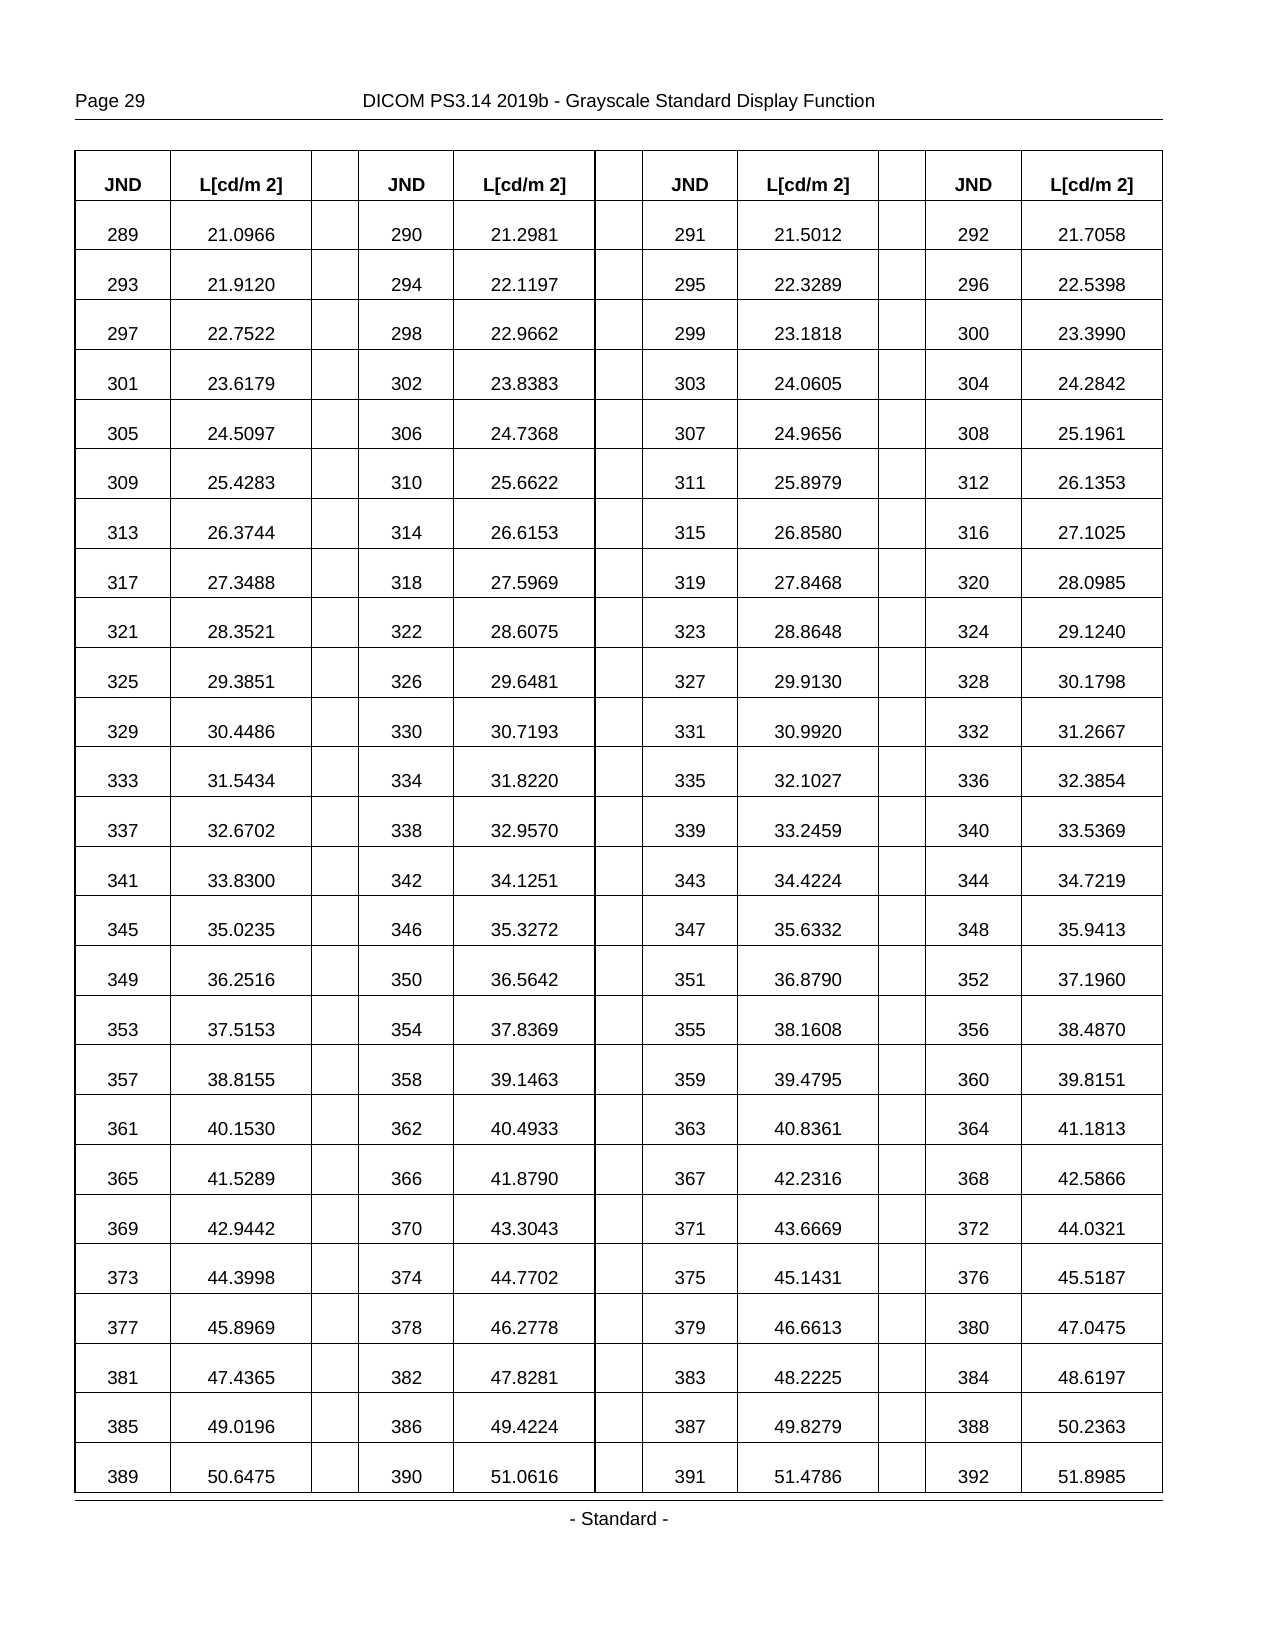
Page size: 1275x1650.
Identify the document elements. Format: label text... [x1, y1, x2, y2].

table_header JND [76, 151, 170, 200]
table_cell 292 [926, 201, 1021, 249]
table_cell 351 [643, 946, 737, 995]
table_cell 377 [76, 1294, 170, 1342]
table_cell [879, 549, 925, 597]
table_header L[cd/m 2] [171, 151, 311, 200]
table_cell [879, 1195, 925, 1243]
table_cell [879, 1443, 925, 1492]
table_cell 302 [359, 350, 453, 398]
table_cell [312, 747, 358, 796]
table_cell 340 [926, 797, 1021, 846]
table_cell [879, 250, 925, 299]
table_cell [312, 1344, 358, 1392]
table_cell 32.9570 [454, 797, 594, 846]
table_cell 301 [76, 350, 170, 398]
table_cell 386 [359, 1393, 453, 1442]
table_cell 325 [76, 648, 170, 697]
table_cell 27.3488 [171, 549, 311, 597]
table_cell 383 [643, 1344, 737, 1392]
table_cell [312, 201, 358, 249]
table_cell 362 [359, 1095, 453, 1144]
table_cell [312, 698, 358, 746]
table_cell [879, 1294, 925, 1342]
table_cell 35.6332 [738, 896, 878, 945]
table_cell [596, 996, 642, 1044]
table_cell [596, 1045, 642, 1094]
table_cell 336 [926, 747, 1021, 796]
table_cell 344 [926, 847, 1021, 895]
table_cell 21.0966 [171, 201, 311, 249]
table_cell 33.5369 [1022, 797, 1162, 846]
table_cell 41.8790 [454, 1145, 594, 1193]
table_cell 391 [643, 1443, 737, 1492]
table_cell [879, 648, 925, 697]
table_cell 26.1353 [1022, 449, 1162, 498]
table_cell 318 [359, 549, 453, 597]
table_cell 51.0616 [454, 1443, 594, 1492]
table_cell [596, 201, 642, 249]
table_cell 324 [926, 598, 1021, 647]
table_cell 304 [926, 350, 1021, 398]
table_cell 381 [76, 1344, 170, 1392]
table_cell [312, 350, 358, 398]
table_cell 335 [643, 747, 737, 796]
table_cell 376 [926, 1244, 1021, 1293]
table_cell 348 [926, 896, 1021, 945]
table_cell 321 [76, 598, 170, 647]
table_cell 293 [76, 250, 170, 299]
table_cell 42.5866 [1022, 1145, 1162, 1193]
table_cell 41.1813 [1022, 1095, 1162, 1144]
table_cell 24.7368 [454, 400, 594, 448]
table_cell 27.8468 [738, 549, 878, 597]
table_cell 25.8979 [738, 449, 878, 498]
table_cell 30.4486 [171, 698, 311, 746]
table_cell [879, 1095, 925, 1144]
table_cell [312, 1244, 358, 1293]
table_header JND [643, 151, 737, 200]
table_cell 298 [359, 300, 453, 349]
table_cell 320 [926, 549, 1021, 597]
table_cell 373 [76, 1244, 170, 1293]
table_cell [596, 350, 642, 398]
table_cell 35.3272 [454, 896, 594, 945]
table_cell 45.5187 [1022, 1244, 1162, 1293]
table_cell 364 [926, 1095, 1021, 1144]
table_cell 30.1798 [1022, 648, 1162, 697]
table_cell 23.8383 [454, 350, 594, 398]
table_cell 39.4795 [738, 1045, 878, 1094]
table_cell 379 [643, 1294, 737, 1342]
table_header [312, 151, 358, 200]
table_cell 371 [643, 1195, 737, 1243]
table_cell 357 [76, 1045, 170, 1094]
table_cell 40.1530 [171, 1095, 311, 1144]
table_cell [312, 1294, 358, 1342]
table_cell 26.6153 [454, 499, 594, 547]
table_cell 314 [359, 499, 453, 547]
table_cell 34.4224 [738, 847, 878, 895]
table_cell [596, 499, 642, 547]
table_cell [879, 1344, 925, 1392]
table_cell [596, 946, 642, 995]
table_cell 370 [359, 1195, 453, 1243]
table_cell [879, 1045, 925, 1094]
table_cell [312, 300, 358, 349]
table_cell 352 [926, 946, 1021, 995]
table_cell 356 [926, 996, 1021, 1044]
table_cell 47.4365 [171, 1344, 311, 1392]
table_cell [596, 250, 642, 299]
table_cell 34.1251 [454, 847, 594, 895]
table_cell [879, 300, 925, 349]
table_cell [596, 549, 642, 597]
table_cell 38.4870 [1022, 996, 1162, 1044]
table_cell [596, 1294, 642, 1342]
table_cell 330 [359, 698, 453, 746]
table_header [596, 151, 642, 200]
table_cell 296 [926, 250, 1021, 299]
table_cell 24.0605 [738, 350, 878, 398]
table_cell [879, 201, 925, 249]
table_cell 326 [359, 648, 453, 697]
table_cell 365 [76, 1145, 170, 1193]
table_cell 23.6179 [171, 350, 311, 398]
table_cell 26.3744 [171, 499, 311, 547]
table_cell 343 [643, 847, 737, 895]
table_header JND [359, 151, 453, 200]
table_cell [879, 449, 925, 498]
table_cell 390 [359, 1443, 453, 1492]
table_header [879, 151, 925, 200]
table_cell 299 [643, 300, 737, 349]
table_cell [596, 1344, 642, 1392]
table_cell 27.5969 [454, 549, 594, 597]
table_cell [879, 1393, 925, 1442]
table_cell 337 [76, 797, 170, 846]
table_cell [596, 449, 642, 498]
table_cell 34.7219 [1022, 847, 1162, 895]
table_cell 25.6622 [454, 449, 594, 498]
table_cell [312, 1393, 358, 1442]
table_cell 312 [926, 449, 1021, 498]
table_cell [312, 499, 358, 547]
table_cell 36.2516 [171, 946, 311, 995]
table_cell 48.6197 [1022, 1344, 1162, 1392]
table_cell 37.8369 [454, 996, 594, 1044]
table_cell 46.2778 [454, 1294, 594, 1342]
table_cell 47.8281 [454, 1344, 594, 1392]
table_cell 310 [359, 449, 453, 498]
table_cell 35.0235 [171, 896, 311, 945]
table_cell 297 [76, 300, 170, 349]
table_cell 51.4786 [738, 1443, 878, 1492]
table_cell 29.1240 [1022, 598, 1162, 647]
table_cell 29.6481 [454, 648, 594, 697]
table_header L[cd/m 2] [454, 151, 594, 200]
table_cell 329 [76, 698, 170, 746]
table_cell 372 [926, 1195, 1021, 1243]
table_cell [879, 400, 925, 448]
table_cell 45.8969 [171, 1294, 311, 1342]
table_cell 345 [76, 896, 170, 945]
table_cell 31.2667 [1022, 698, 1162, 746]
table_cell [879, 350, 925, 398]
table_cell 392 [926, 1443, 1021, 1492]
table_cell [312, 1195, 358, 1243]
table_cell [596, 1145, 642, 1193]
table_cell 306 [359, 400, 453, 448]
table_cell 353 [76, 996, 170, 1044]
table_cell [879, 996, 925, 1044]
table_cell [312, 1095, 358, 1144]
table_cell 30.9920 [738, 698, 878, 746]
table_cell 51.8985 [1022, 1443, 1162, 1492]
table_cell 322 [359, 598, 453, 647]
table_cell 26.8580 [738, 499, 878, 547]
table_cell 328 [926, 648, 1021, 697]
table_cell 346 [359, 896, 453, 945]
table_cell 342 [359, 847, 453, 895]
table_cell 28.8648 [738, 598, 878, 647]
table_cell 389 [76, 1443, 170, 1492]
table_cell [596, 300, 642, 349]
table_cell 29.9130 [738, 648, 878, 697]
table_cell 42.2316 [738, 1145, 878, 1193]
table_cell 290 [359, 201, 453, 249]
table_cell 305 [76, 400, 170, 448]
table_cell 311 [643, 449, 737, 498]
table_cell [312, 946, 358, 995]
table_cell [312, 1045, 358, 1094]
table_cell 21.2981 [454, 201, 594, 249]
table_cell 331 [643, 698, 737, 746]
table_cell 22.7522 [171, 300, 311, 349]
table_cell [596, 698, 642, 746]
table_cell 308 [926, 400, 1021, 448]
table_cell 47.0475 [1022, 1294, 1162, 1342]
table_cell 341 [76, 847, 170, 895]
table_cell 374 [359, 1244, 453, 1293]
table_cell 338 [359, 797, 453, 846]
table_cell 28.0985 [1022, 549, 1162, 597]
table_cell 35.9413 [1022, 896, 1162, 945]
table_cell 36.5642 [454, 946, 594, 995]
table_cell 43.3043 [454, 1195, 594, 1243]
table_cell 49.8279 [738, 1393, 878, 1442]
table_cell 32.3854 [1022, 747, 1162, 796]
table_cell 22.9662 [454, 300, 594, 349]
table_cell 38.1608 [738, 996, 878, 1044]
table_cell 358 [359, 1045, 453, 1094]
table_cell 366 [359, 1145, 453, 1193]
table_cell 48.2225 [738, 1344, 878, 1392]
table_cell 31.5434 [171, 747, 311, 796]
table_cell 309 [76, 449, 170, 498]
table_cell 369 [76, 1195, 170, 1243]
table_cell 33.2459 [738, 797, 878, 846]
table_cell [312, 400, 358, 448]
table_cell [596, 648, 642, 697]
table_cell 49.0196 [171, 1393, 311, 1442]
table_cell 368 [926, 1145, 1021, 1193]
table_cell [312, 896, 358, 945]
table_cell 49.4224 [454, 1393, 594, 1442]
table_cell 25.4283 [171, 449, 311, 498]
table_cell 24.2842 [1022, 350, 1162, 398]
table_cell 31.8220 [454, 747, 594, 796]
table_cell [596, 598, 642, 647]
table_cell 45.1431 [738, 1244, 878, 1293]
table_cell 41.5289 [171, 1145, 311, 1193]
table_cell [312, 1145, 358, 1193]
table_cell 40.4933 [454, 1095, 594, 1144]
table_cell [312, 598, 358, 647]
table_cell [879, 1244, 925, 1293]
table_cell 289 [76, 201, 170, 249]
table_cell 22.1197 [454, 250, 594, 299]
table_cell [596, 747, 642, 796]
table_cell 378 [359, 1294, 453, 1342]
table_cell 316 [926, 499, 1021, 547]
table_cell [596, 400, 642, 448]
table_cell 24.9656 [738, 400, 878, 448]
table_cell 23.1818 [738, 300, 878, 349]
table_cell 354 [359, 996, 453, 1044]
table_cell 24.5097 [171, 400, 311, 448]
table_cell [879, 797, 925, 846]
table_cell 291 [643, 201, 737, 249]
table_cell [879, 847, 925, 895]
table_cell 307 [643, 400, 737, 448]
table_cell 50.6475 [171, 1443, 311, 1492]
table_cell 40.8361 [738, 1095, 878, 1144]
table_cell 32.6702 [171, 797, 311, 846]
table_cell 319 [643, 549, 737, 597]
table_cell 361 [76, 1095, 170, 1144]
table_cell 27.1025 [1022, 499, 1162, 547]
table_cell 46.6613 [738, 1294, 878, 1342]
table_cell [879, 946, 925, 995]
table_cell [879, 896, 925, 945]
table_cell 21.9120 [171, 250, 311, 299]
table_cell 355 [643, 996, 737, 1044]
table_cell [879, 1145, 925, 1193]
table_cell 44.3998 [171, 1244, 311, 1293]
table_cell 387 [643, 1393, 737, 1442]
table_cell 44.7702 [454, 1244, 594, 1293]
table_cell 388 [926, 1393, 1021, 1442]
table_cell 347 [643, 896, 737, 945]
table_cell 22.5398 [1022, 250, 1162, 299]
table_cell 294 [359, 250, 453, 299]
table_cell [312, 1443, 358, 1492]
table_cell 375 [643, 1244, 737, 1293]
table_cell [596, 1443, 642, 1492]
table_cell 333 [76, 747, 170, 796]
table_cell 21.5012 [738, 201, 878, 249]
table_cell 327 [643, 648, 737, 697]
table_cell [596, 797, 642, 846]
table_header L[cd/m 2] [1022, 151, 1162, 200]
table_cell 384 [926, 1344, 1021, 1392]
table_cell 23.3990 [1022, 300, 1162, 349]
table_cell 38.8155 [171, 1045, 311, 1094]
table_cell 43.6669 [738, 1195, 878, 1243]
table_cell 32.1027 [738, 747, 878, 796]
table_cell 313 [76, 499, 170, 547]
table_cell 315 [643, 499, 737, 547]
table_cell [312, 549, 358, 597]
table_cell 349 [76, 946, 170, 995]
table_cell [596, 1244, 642, 1293]
table_cell 29.3851 [171, 648, 311, 697]
table_header L[cd/m 2] [738, 151, 878, 200]
table_cell [879, 598, 925, 647]
table_cell 332 [926, 698, 1021, 746]
table_cell 21.7058 [1022, 201, 1162, 249]
table_cell 359 [643, 1045, 737, 1094]
table_cell 323 [643, 598, 737, 647]
table_cell [596, 896, 642, 945]
table_cell 300 [926, 300, 1021, 349]
table_cell [596, 1095, 642, 1144]
table_cell 42.9442 [171, 1195, 311, 1243]
table_cell 25.1961 [1022, 400, 1162, 448]
table_cell [879, 747, 925, 796]
table_cell 33.8300 [171, 847, 311, 895]
table_cell 350 [359, 946, 453, 995]
table_cell 36.8790 [738, 946, 878, 995]
table_header JND [926, 151, 1021, 200]
table_cell 39.1463 [454, 1045, 594, 1094]
table_cell [879, 698, 925, 746]
table_cell 339 [643, 797, 737, 846]
table_cell [596, 1393, 642, 1442]
table_cell 37.5153 [171, 996, 311, 1044]
table_cell [312, 797, 358, 846]
table_cell 22.3289 [738, 250, 878, 299]
table_cell [312, 847, 358, 895]
table_cell 367 [643, 1145, 737, 1193]
table_cell 385 [76, 1393, 170, 1442]
table_cell [312, 648, 358, 697]
table_cell 37.1960 [1022, 946, 1162, 995]
table_cell 382 [359, 1344, 453, 1392]
table_cell [312, 996, 358, 1044]
table_cell 334 [359, 747, 453, 796]
table_cell 44.0321 [1022, 1195, 1162, 1243]
table_cell [312, 449, 358, 498]
table_cell 360 [926, 1045, 1021, 1094]
table_cell 28.3521 [171, 598, 311, 647]
table_cell [879, 499, 925, 547]
table_cell 317 [76, 549, 170, 597]
table_cell 39.8151 [1022, 1045, 1162, 1094]
table_cell 50.2363 [1022, 1393, 1162, 1442]
table_cell 303 [643, 350, 737, 398]
table_cell 380 [926, 1294, 1021, 1342]
table_cell [596, 847, 642, 895]
table_cell 28.6075 [454, 598, 594, 647]
table_cell 295 [643, 250, 737, 299]
table_cell 30.7193 [454, 698, 594, 746]
table_cell [596, 1195, 642, 1243]
table_cell [312, 250, 358, 299]
table_cell 363 [643, 1095, 737, 1144]
